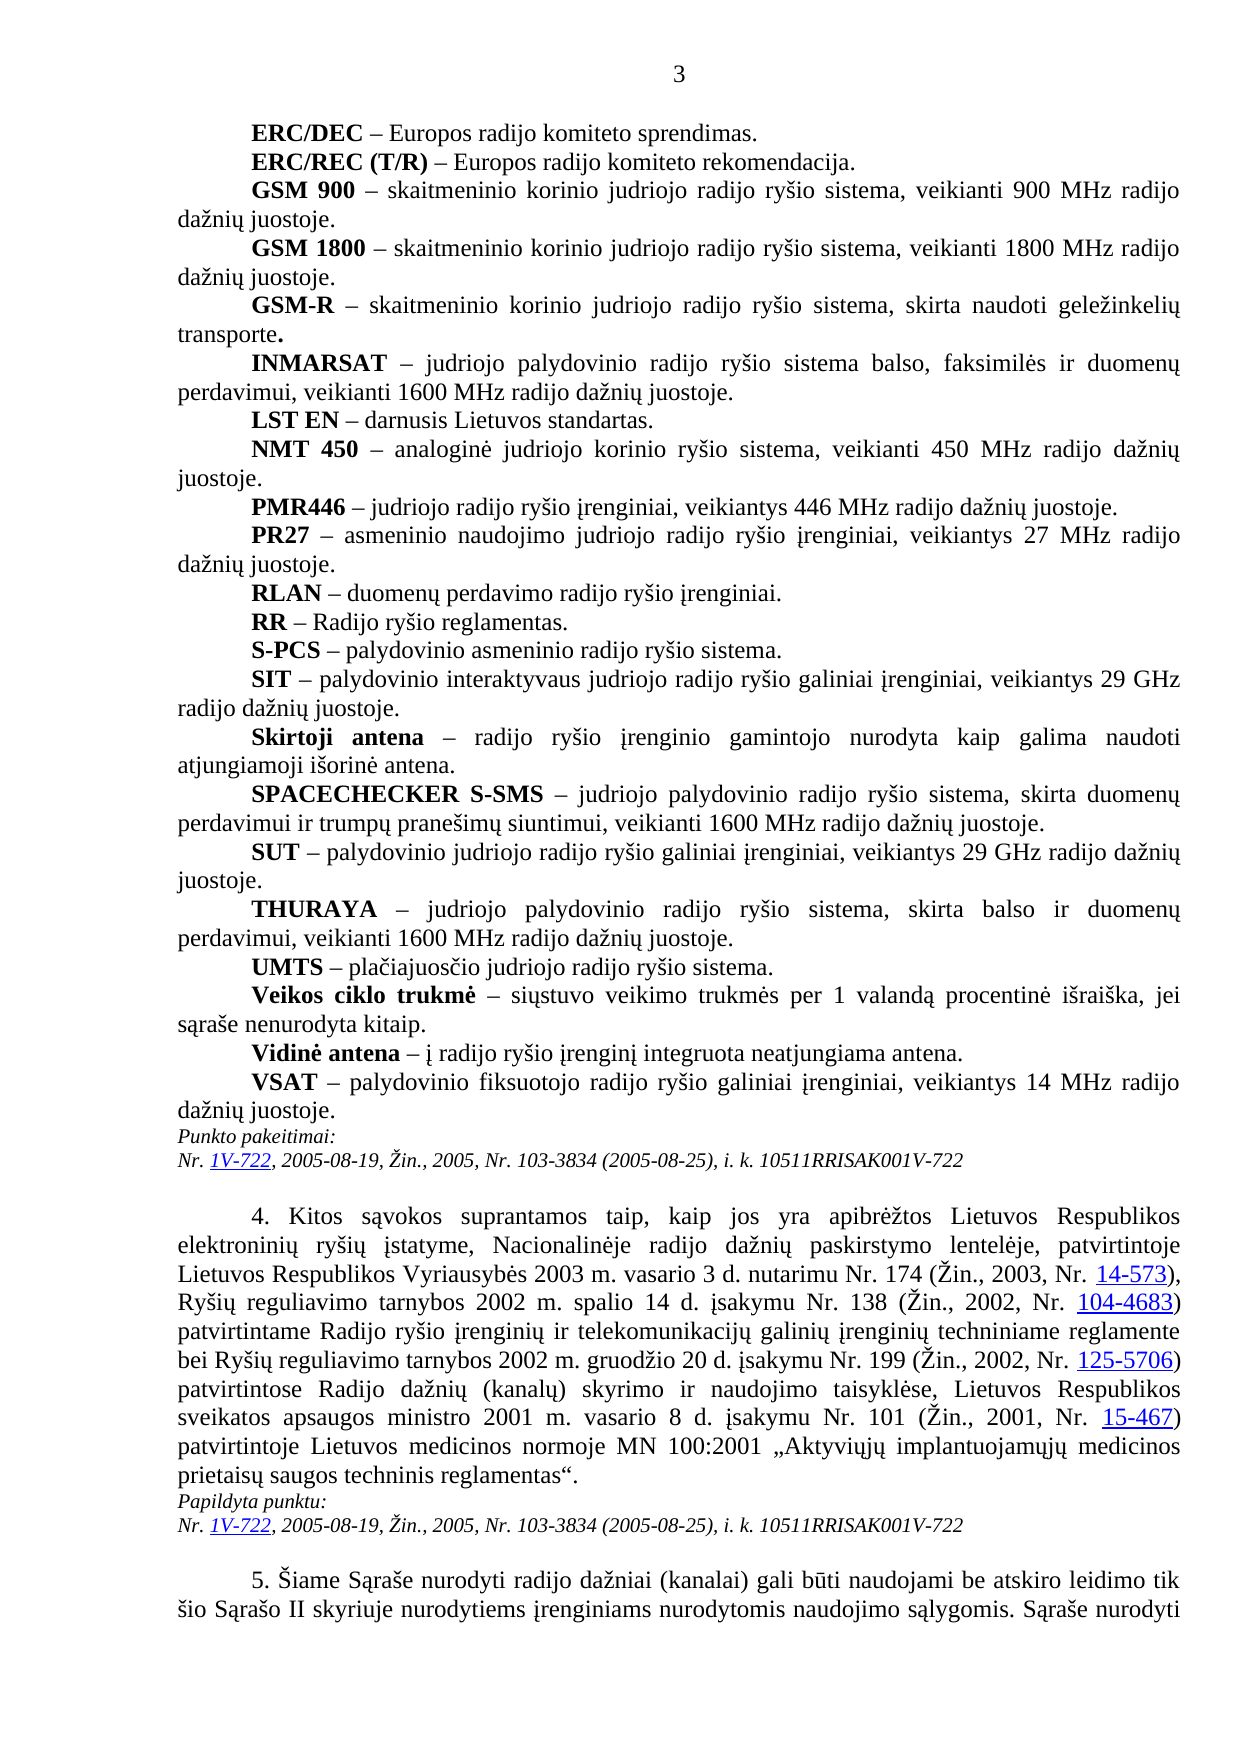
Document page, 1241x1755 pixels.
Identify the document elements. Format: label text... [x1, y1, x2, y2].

text PMR446 – judriojo radijo ryšio įrenginiai, veikiantys 446 MHz radijo dažnių juostoje. [177, 492, 1181, 521]
text SUT – palydovinio judriojo radijo ryšio galiniai įrenginiai, veikiantys 29 GHz radijo dažnių juostoje. [177, 837, 1181, 894]
text PR27 – asmeninio naudojimo judriojo radijo ryšio įrenginiai, veikiantys 27 MHz radijo dažnių juostoje. [177, 521, 1181, 578]
text Punkto pakeitimai: [177, 1124, 1181, 1148]
text Skirtoji antena – radijo ryšio įrenginio gamintojo nurodyta kaip galima naudoti atjungiamoji išorinė antena. [177, 722, 1181, 779]
text INMARSAT – judriojo palydovinio radijo ryšio sistema balso, faksimilės ir duomenų perdavimui, veikianti 1600 MHz radijo dažnių juostoje. [177, 348, 1181, 406]
text GSM 900 – skaitmeninio korinio judriojo radijo ryšio sistema, veikianti 900 MHz radijo dažnių juostoje. [177, 176, 1181, 233]
text THURAYA – judriojo palydovinio radijo ryšio sistema, skirta balso ir duomenų perdavimui, veikianti 1600 MHz radijo dažnių juostoje. [177, 894, 1181, 952]
text Veikos ciklo trukmė – siųstuvo veikimo trukmės per 1 valandą procentinė išraiška, jei sąraše nenurodyta kitaip. [177, 981, 1181, 1038]
text VSAT – palydovinio fiksuotojo radijo ryšio galiniai įrenginiai, veikiantys 14 MHz radijo dažnių juostoje. [177, 1067, 1181, 1124]
text GSM-R – skaitmeninio korinio judriojo radijo ryšio sistema, skirta naudoti geležinkelių transporte. [177, 291, 1181, 348]
text 5. Šiame Sąraše nurodyti radijo dažniai (kanalai) gali būti naudojami be atskiro leidimo tik šio Sąrašo II skyriuje nurodytiems įrenginiams nurodytomis naudojimo sąlygomis. Sąraše nurodyti [177, 1566, 1181, 1623]
text GSM 1800 – skaitmeninio korinio judriojo radijo ryšio sistema, veikianti 1800 MHz radijo dažnių juostoje. [177, 233, 1181, 291]
text RR – Radijo ryšio reglamentas. [177, 607, 1181, 636]
text Vidinė antena – į radijo ryšio įrenginį integruota neatjungiama antena. [177, 1038, 1181, 1067]
text RLAN – duomenų perdavimo radijo ryšio įrenginiai. [177, 578, 1181, 607]
text LST EN – darnusis Lietuvos standartas. [177, 406, 1181, 434]
text Nr. 1V-722, 2005-08-19, Žin., 2005, Nr. 103-3834 (2005-08-25), i. k. 10511RRISAK001V-722 [177, 1513, 1181, 1537]
text NMT 450 – analoginė judriojo korinio ryšio sistema, veikianti 450 MHz radijo dažnių juostoje. [177, 434, 1181, 492]
text UMTS – plačiajuosčio judriojo radijo ryšio sistema. [177, 952, 1181, 981]
text Nr. 1V-722, 2005-08-19, Žin., 2005, Nr. 103-3834 (2005-08-25), i. k. 10511RRISAK001V-722 [177, 1148, 1181, 1172]
text SIT – palydovinio interaktyvaus judriojo radijo ryšio galiniai įrenginiai, veikiantys 29 GHz radijo dažnių juostoje. [177, 664, 1181, 722]
text ERC/DEC – Europos radijo komiteto sprendimas. [177, 118, 1181, 147]
text ERC/REC (T/R) – Europos radijo komiteto rekomendacija. [177, 147, 1181, 176]
text S-PCS – palydovinio asmeninio radijo ryšio sistema. [177, 636, 1181, 664]
text Papildyta punktu: [177, 1489, 1181, 1513]
text SPACECHECKER S-SMS – judriojo palydovinio radijo ryšio sistema, skirta duomenų perdavimui ir trumpų pranešimų siuntimui, veikianti 1600 MHz radijo dažnių juostoje. [177, 779, 1181, 837]
text 4. Kitos sąvokos suprantamos taip, kaip jos yra apibrėžtos Lietuvos Respublikos elektroninių ryšių įstatyme, Nacionalinėje radijo dažnių paskirstymo lentelėje, patvirtintoje Lietuvos Respublikos Vyriausybės 2003 m. vasario 3 d. nutarimu Nr. 174 (Žin., 2003, Nr. 14-573), Ryšių reguliavimo tarnybos 2002 m. spalio 14 d. įsakymu Nr. 138 (Žin., 2002, Nr. 104-4683) patvirtintame Radijo ryšio įrenginių ir telekomunikacijų galinių įrenginių techniniame reglamente bei Ryšių reguliavimo tarnybos 2002 m. gruodžio 20 d. įsakymu Nr. 199 (Žin., 2002, Nr. 125-5706) patvirtintose Radijo dažnių (kanalų) skyrimo ir naudojimo taisyklėse, Lietuvos Respublikos sveikatos apsaugos ministro 2001 m. vasario 8 d. įsakymu Nr. 101 (Žin., 2001, Nr. 15-467) patvirtintoje Lietuvos medicinos normoje MN 100:2001 „Aktyviųjų implantuojamųjų medicinos prietaisų saugos techninis reglamentas“. [177, 1201, 1181, 1489]
